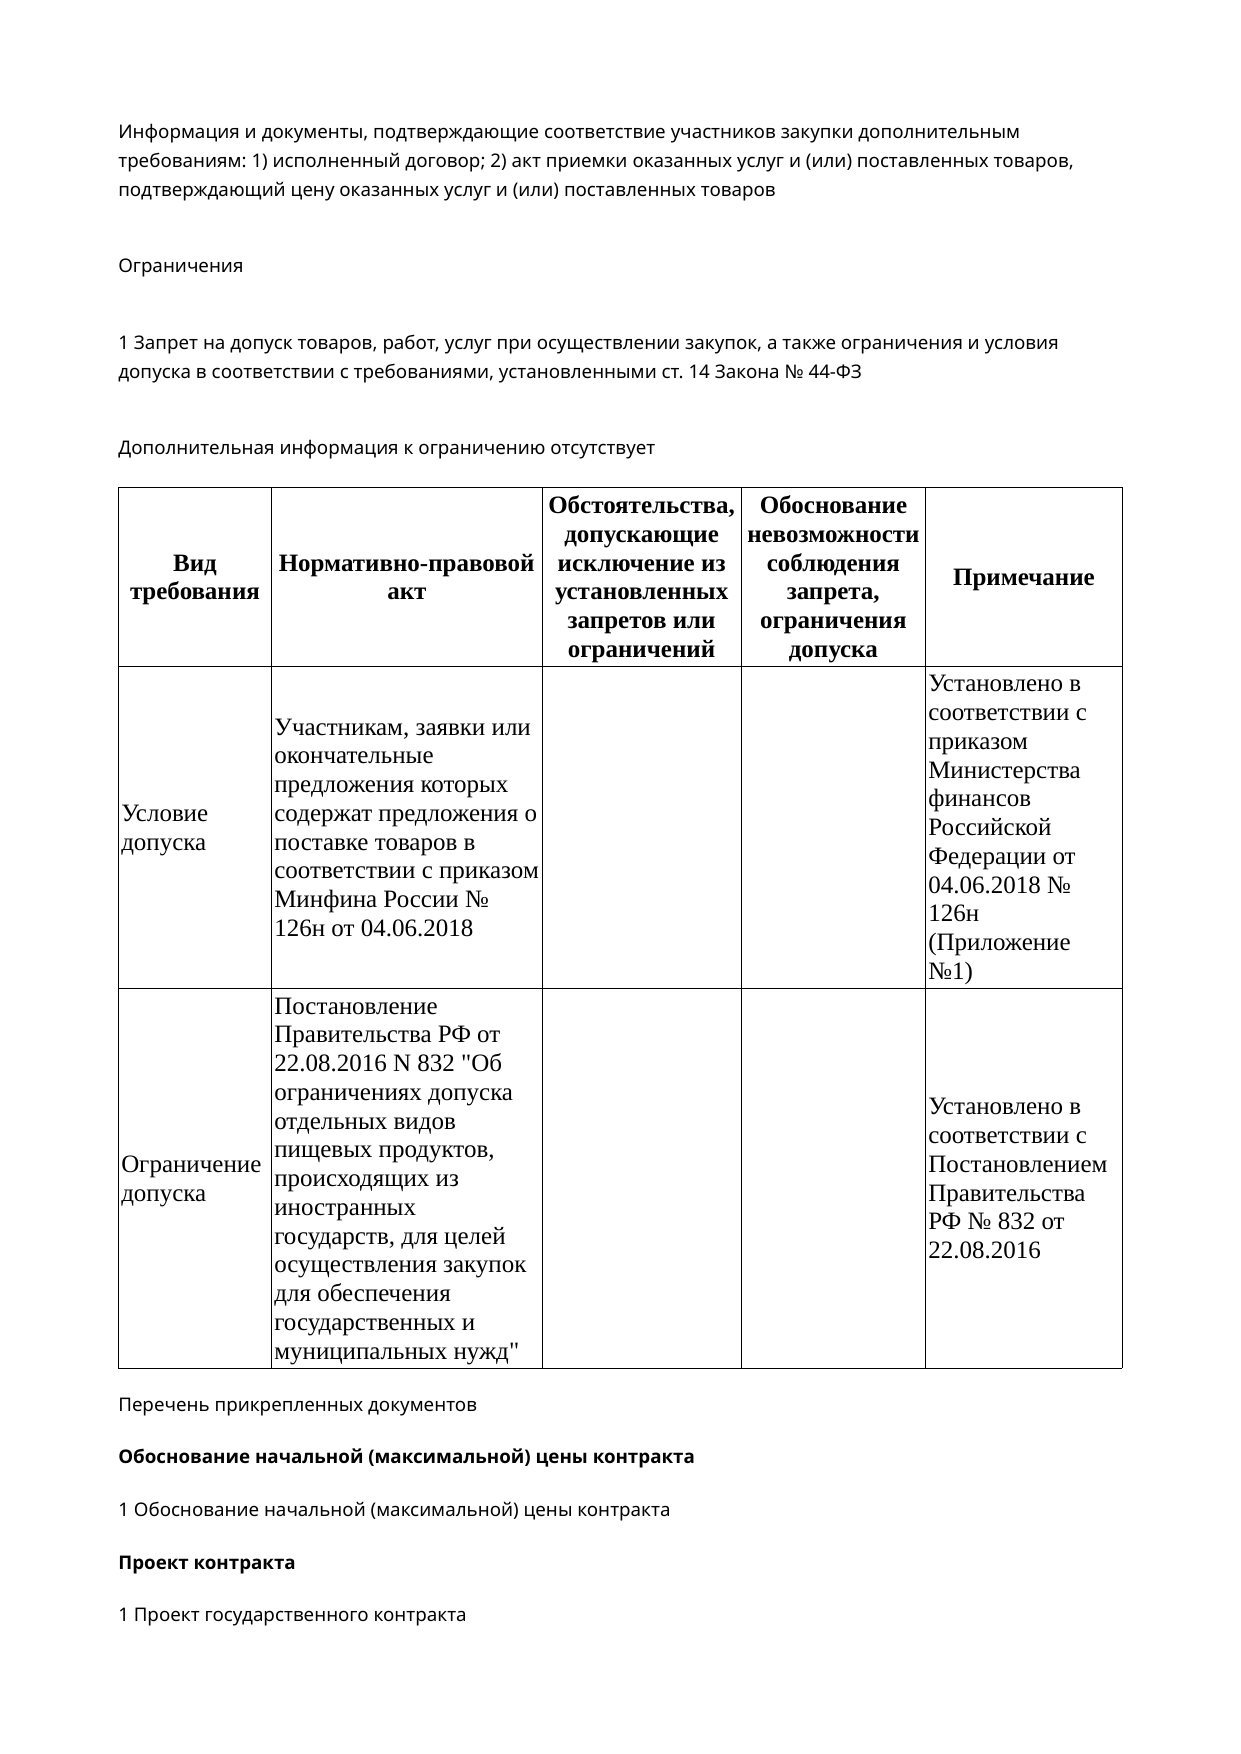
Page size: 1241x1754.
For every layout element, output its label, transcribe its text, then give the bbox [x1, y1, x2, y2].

table_cell [543, 989, 741, 1367]
text Дополнительная информация к ограничению отсутствует [118, 434, 1122, 460]
table_cell Участникам, заявки или окончательные предложения которых содержат предложения о поставке товаров в соответствии с приказом Минфина России № 126н от 04.06.2018 [272, 667, 542, 988]
table_cell Ограничение допуска [119, 989, 271, 1367]
text Информация и документы, подтверждающие соответствие участников закупки дополнительным требованиям: 1) исполненный договор; 2) акт приемки оказанных услуг и (или) поставленных товаров, подтверждающий цену оказанных услуг и (или) поставленных товаров [118, 118, 1122, 202]
table_cell Установлено в соответствии с приказом Министерства финансов Российской Федерации от 04.06.2018 № 126н (Приложение №1) [926, 667, 1122, 988]
text 1 Обоснование начальной (максимальной) цены контракта [118, 1496, 1122, 1522]
table_header Обстоятельства, допускающие исключение из установленных запретов или ограничений [543, 488, 741, 666]
table_cell [742, 667, 925, 988]
table_header Вид требования [119, 488, 271, 666]
table_cell Условие допуска [119, 667, 271, 988]
table_header Обоснование невозможности соблюдения запрета, ограничения допуска [742, 488, 925, 666]
text Перечень прикрепленных документов [118, 1391, 1122, 1416]
text Обоснование начальной (максимальной) цены контракта [118, 1444, 1122, 1469]
table_cell [543, 667, 741, 988]
text 1 Проект государственного контракта [118, 1602, 1122, 1627]
text Проект контракта [118, 1549, 1122, 1574]
table_header Нормативно-правовой акт [272, 488, 542, 666]
text 1 Запрет на допуск товаров, работ, услуг при осуществлении закупок, а также ограничения и условия допуска в соответствии с требованиями, установленными ст. 14 Закона № 44-ФЗ [118, 329, 1122, 384]
table_cell Установлено в соответствии с Постановлением Правительства РФ № 832 от 22.08.2016 [926, 989, 1122, 1367]
table_header Примечание [926, 488, 1122, 666]
table_cell [742, 989, 925, 1367]
text Ограничения [118, 253, 1122, 278]
table_cell Постановление Правительства РФ от 22.08.2016 N 832 "Об ограничениях допуска отдельных видов пищевых продуктов, происходящих из иностранных государств, для целей осуществления закупок для обеспечения государственных и муниципальных нужд" [272, 989, 542, 1367]
